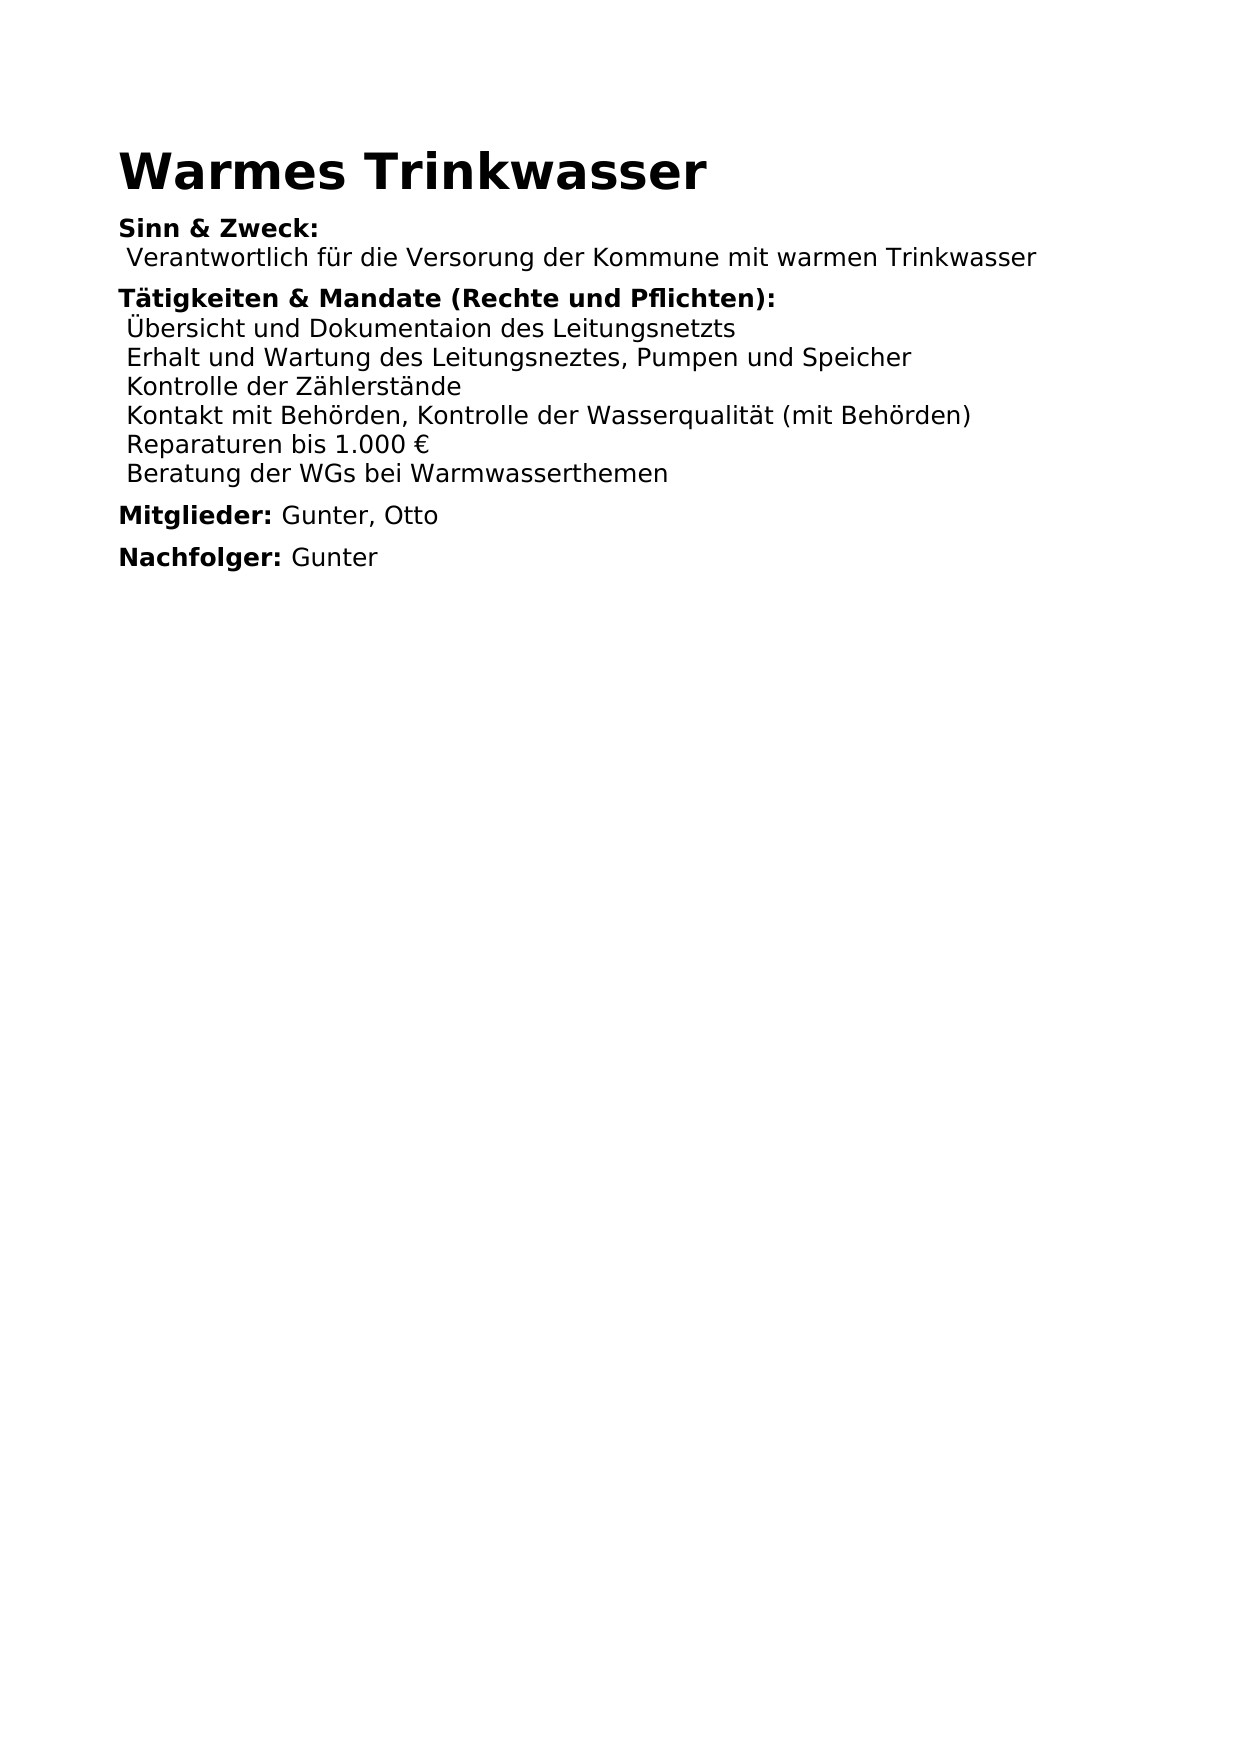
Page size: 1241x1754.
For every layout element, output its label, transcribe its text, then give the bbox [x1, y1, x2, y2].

text Sinn & Zweck: Verantwortlich für die Versorung der Kommune mit warmen Trinkwasser [118, 214, 1122, 272]
text Nachfolger: Gunter [118, 543, 1122, 572]
text Tätigkeiten & Mandate (Rechte und Pflichten): Übersicht und Dokumentaion des Leitungsnetzts Erhalt und Wartung des Leitungsneztes, Pumpen und Speicher Kontrolle der Zählerstände Kontakt mit Behörden, Kontrolle der Wasserqualität (mit Behörden) Reparaturen bis 1.000 € Beratung der WGs bei Warmwasserthemen [118, 285, 1122, 489]
text Mitglieder: Gunter, Otto [118, 501, 1122, 531]
subtitle Warmes Trinkwasser [118, 143, 1122, 201]
